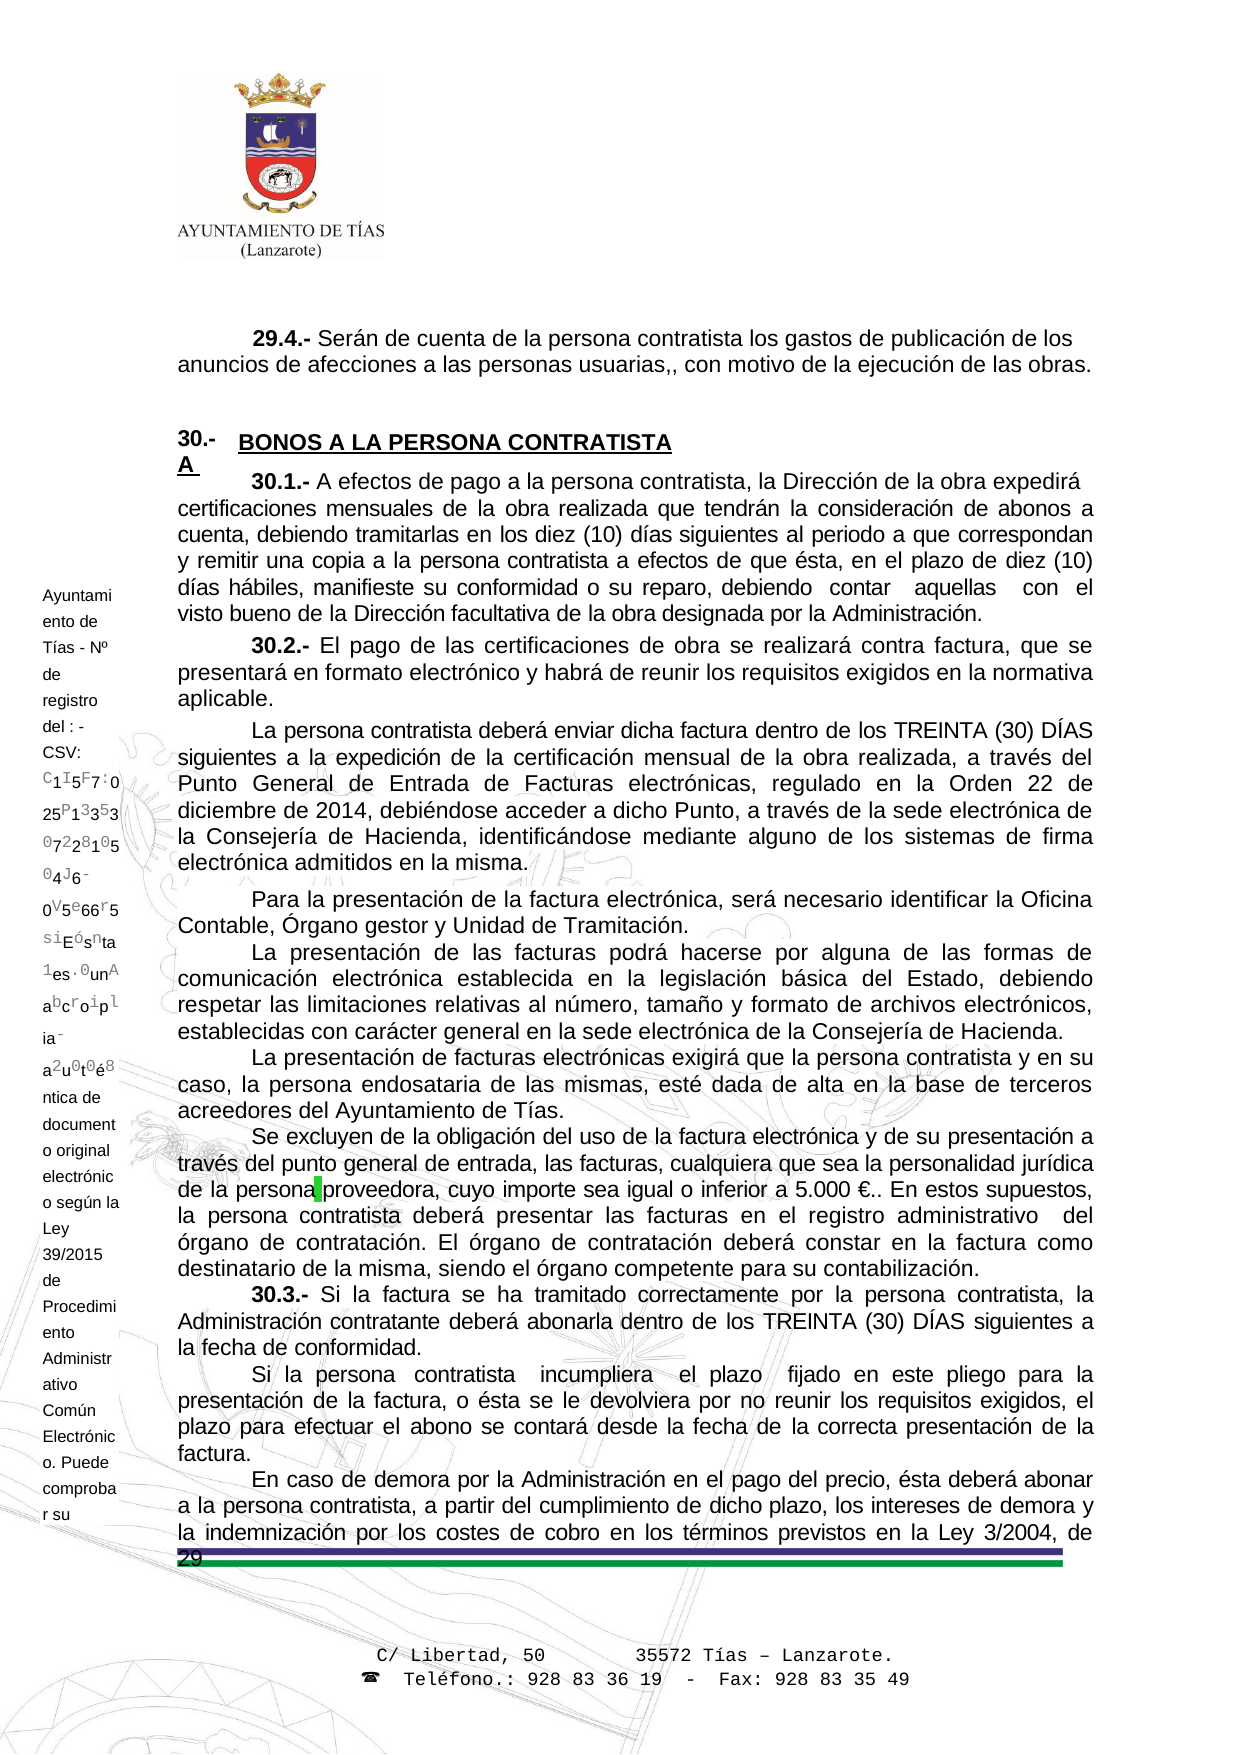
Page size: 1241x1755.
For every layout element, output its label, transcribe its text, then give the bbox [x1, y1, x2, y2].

text C/ Libertad, 50 35572 Tías – Lanzarote. [995, 1646, 1112, 1667]
text certificaciones mensuales de la obra realizada que tendrán la consideración de abonos a cuenta, debiendo tramitarlas en los diez (10) días siguientes al periodo a que correspondan y remitir una copia a la persona contratista a efectos de que ésta, en el plazo de diez (10) días hábiles, manifieste su conformidad o su reparo, debiendo contar aquellas con el visto bueno de la Dirección facultativa de la obra designada por la Administración. [177, 494, 1094, 626]
text En caso de demora por la Administración en el pago del precio, ésta deberá abonar a la persona contratista, a partir del cumplimiento de dicho plazo, los intereses de demora y la indemnización por los costes de cobro en los términos previstos en la Ley 3/2004, de 29 [995, 1466, 1094, 1571]
text 30.1.- A efectos de pago a la persona contratista, la Dirección de la obra expedirá [251, 468, 1182, 494]
text 30.2.- El pago de las certificaciones de obra se realizará contra factura, que se presentará en formato electrónico y habrá de reunir los requisitos exigidos en la normativa aplicable. [177, 632, 1094, 712]
text 29.4.- Serán de cuenta de la persona contratista los gastos de publicación de los anuncios de afecciones a las personas usuarias,, con motivo de la ejecución de las obras. [177, 324, 1094, 377]
text 30.3.- Si la factura se ha tramitado correctamente por la persona contratista, la Administración contratante deberá abonarla dentro de los TREINTA (30) DÍAS siguientes a la fecha de conformidad. [995, 1281, 1094, 1361]
text La presentación de facturas electrónicas exigirá que la persona contratista y en su caso, la persona endosataria de las mismas, esté dada de alta en la base de terceros acreedores del Ayuntamiento de Tías. [995, 1044, 1094, 1123]
text Se excluyen de la obligación del uso de la factura electrónica y de su presentación a través del punto general de entrada, las facturas, cualquiera que sea la personalidad jurídica de la persona proveedora, cuyo importe sea igual o inferior a 5.000 €.. En estos supuestos, la persona contratista deberá presentar las facturas en el registro administrativo del órgano de contratación. El órgano de contratación deberá constar en la factura como destinatario de la misma, siendo el órgano competente para su contabilización. [995, 1123, 1094, 1281]
subtitle 30.- A [177, 425, 227, 477]
text Ayuntamiento de Tías - Nº de registro del : - CSV: C1I5F7:025P133530722810504J6-0V5e66r5siEósnta 1es.0unAabcroiplia-a2u0t0é8ntica de documento original electrónico según la Ley 39/2015 de Procedimiento Administrativo Común Electrónico. Puede comprobar su autenticidad en: [42, 586, 119, 1525]
text La persona contratista deberá enviar dicha factura dentro de los TREINTA (30) DÍAS siguientes a la expedición de la certificación mensual de la obra realizada, a través del Punto General de Entrada de Facturas electrónicas, regulado en la Orden 22 de diciembre de 2014, debiéndose acceder a dicho Punto, a través de la sede electrónica de la Consejería de Hacienda, identificándose mediante alguno de los sistemas de firma electrónica admitidos en la misma. [177, 717, 1094, 876]
text  Teléfono.: 928 83 36 19 - Fax: 928 83 35 49 [995, 1667, 1112, 1691]
text Si la persona contratista incumpliera el plazo fijado en este pliego para la presentación de la factura, o ésta se le devolviera por no reunir los requisitos exigidos, el plazo para efectuar el abono se contará desde la fecha de la correcta presentación de la factura. [995, 1361, 1094, 1466]
text BONOS A LA PERSONA CONTRATISTA [238, 429, 1182, 456]
